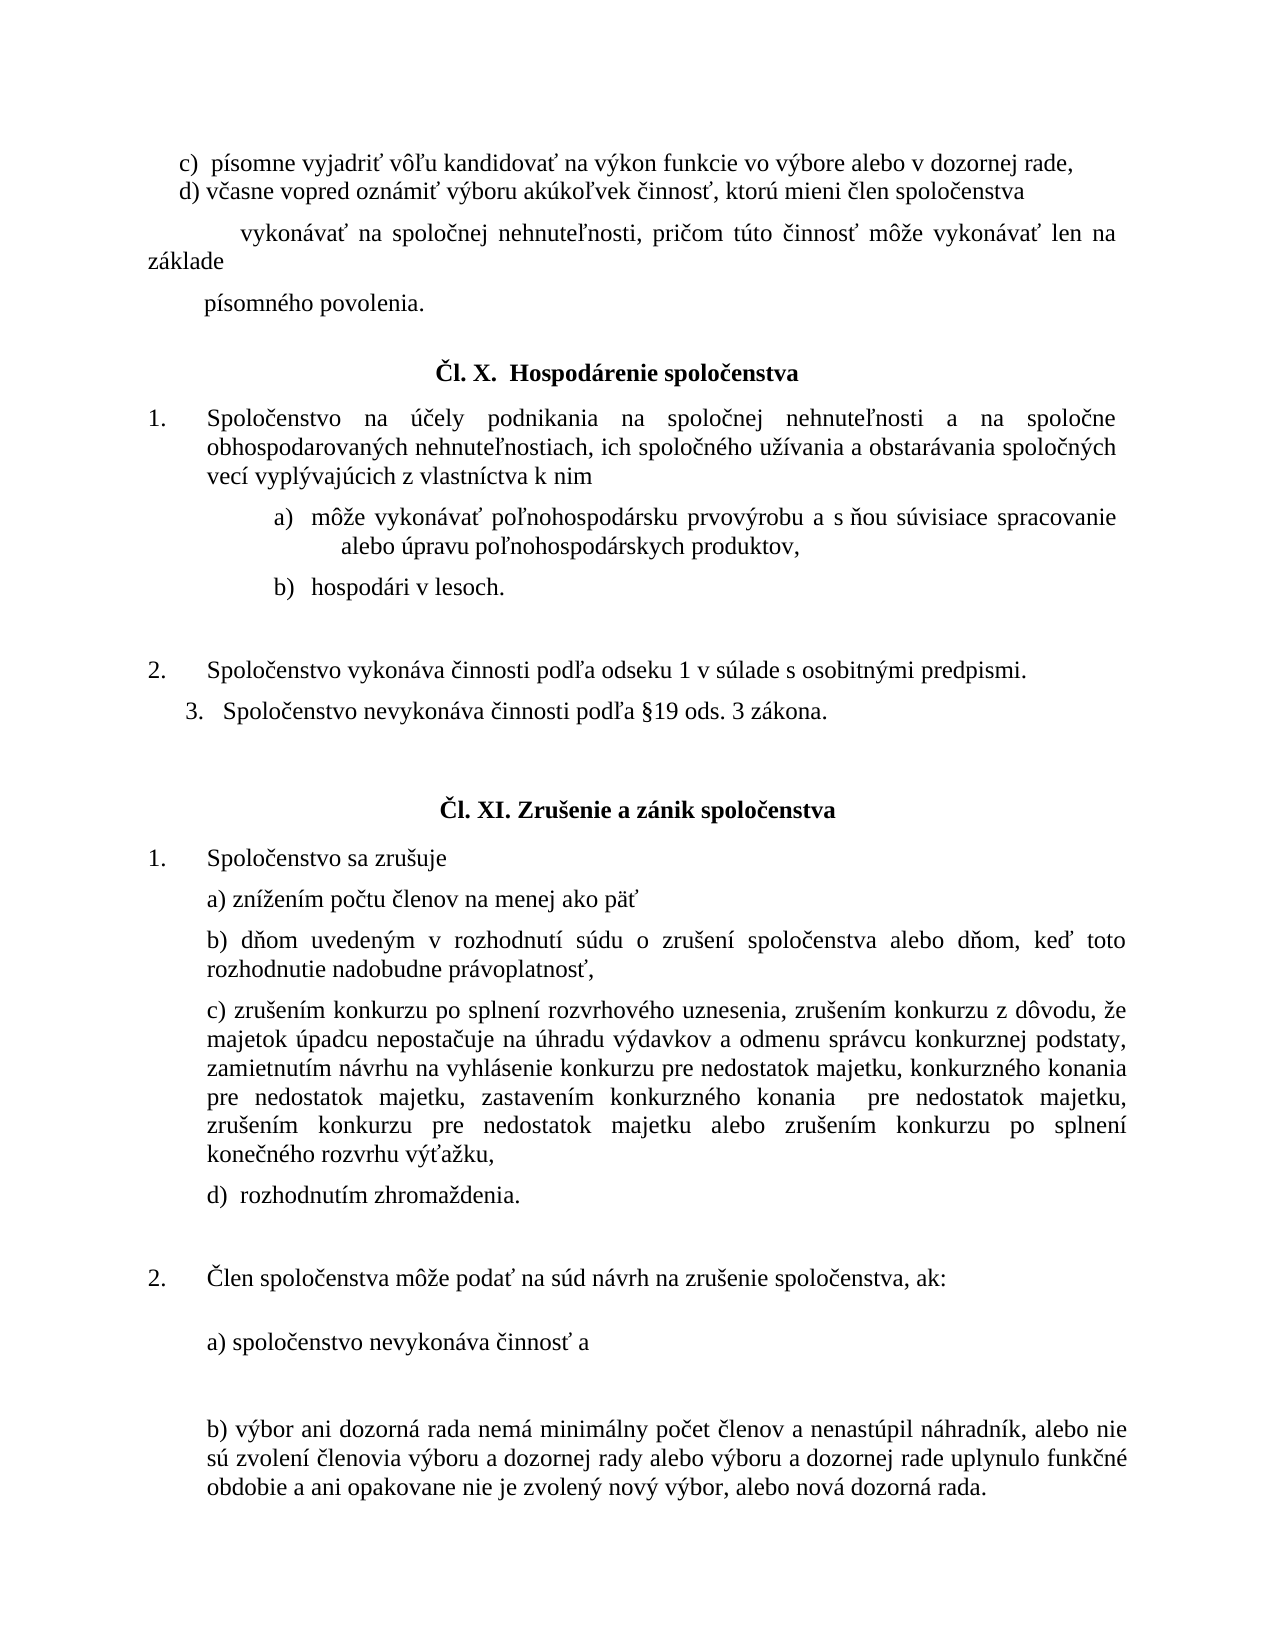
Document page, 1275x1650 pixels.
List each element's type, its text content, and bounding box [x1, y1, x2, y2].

text a) znížením počtu členov na menej ako päť [207, 884, 1127, 913]
text 2. Spoločenstvo vykonáva činnosti podľa odseku 1 v súlade s osobitnými predpismi. [148, 655, 1127, 683]
text d) včasne vopred oznámiť výboru akúkoľvek činnosť, ktorú mieni člen spoločenstva [148, 176, 1117, 205]
text Čl. XI. Zrušenie a zánik spoločenstva [148, 795, 1127, 824]
text b) dňom uvedeným v rozhodnutí súdu o zrušení spoločenstva alebo dňom, keď toto rozhodnutie nadobudne právoplatnosť, [207, 925, 1127, 983]
text Čl. X. Hospodárenie spoločenstva [148, 358, 1127, 387]
text c) písomne vyjadriť vôľu kandidovať na výkon funkcie vo výbore alebo v dozornej rade, [148, 148, 1127, 176]
list môže vykonávať poľnohospodársku prvovýrobu a s ňou súvisiace spracovanie alebo úpravu poľnohospodárskych produktov, [274, 502, 1117, 560]
text d) rozhodnutím zhromaždenia. [207, 1180, 1127, 1209]
list Spoločenstvo nevykonáva činnosti podľa §19 ods. 3 zákona. [185, 696, 1117, 725]
text c) zrušením konkurzu po splnení rozvrhového uznesenia, zrušením konkurzu z dôvodu, že majetok úpadcu nepostačuje na úhradu výdavkov a odmenu správcu konkurznej podstaty, zamietnutím návrhu na vyhlásenie konkurzu pre nedostatok majetku, konkurzného konania pre nedostatok majetku, zastavením konkurzného konania pre nedostatok majetku, zrušením konkurzu pre nedostatok majetku alebo zrušením konkurzu po splnení konečného rozvrhu výťažku, [207, 995, 1127, 1168]
text b) výbor ani dozorná rada nemá minimálny počet členov a nenastúpil náhradník, alebo nie sú zvolení členovia výboru a dozornej rady alebo výboru a dozornej rade uplynulo funkčné obdobie a ani opakovane nie je zvolený nový výbor, alebo nová dozorná rada. [207, 1414, 1127, 1500]
text 2. Člen spoločenstva môže podať na súd návrh na zrušenie spoločenstva, ak: [148, 1263, 1127, 1292]
text písomného povolenia. [148, 288, 1117, 316]
text vykonávať na spoločnej nehnuteľnosti, pričom túto činnosť môže vykonávať len na základe [148, 218, 1117, 275]
text 1. Spoločenstvo na účely podnikania na spoločnej nehnuteľnosti a na spoločne obhospodarovaných nehnuteľnostiach, ich spoločného užívania a obstarávania spoločných vecí vyplývajúcich z vlastníctva k nim [148, 403, 1117, 490]
text 1. Spoločenstvo sa zrušuje [148, 843, 1127, 872]
text a) spoločenstvo nevykonáva činnosť a [207, 1327, 1127, 1356]
list hospodári v lesoch. [274, 572, 1117, 601]
